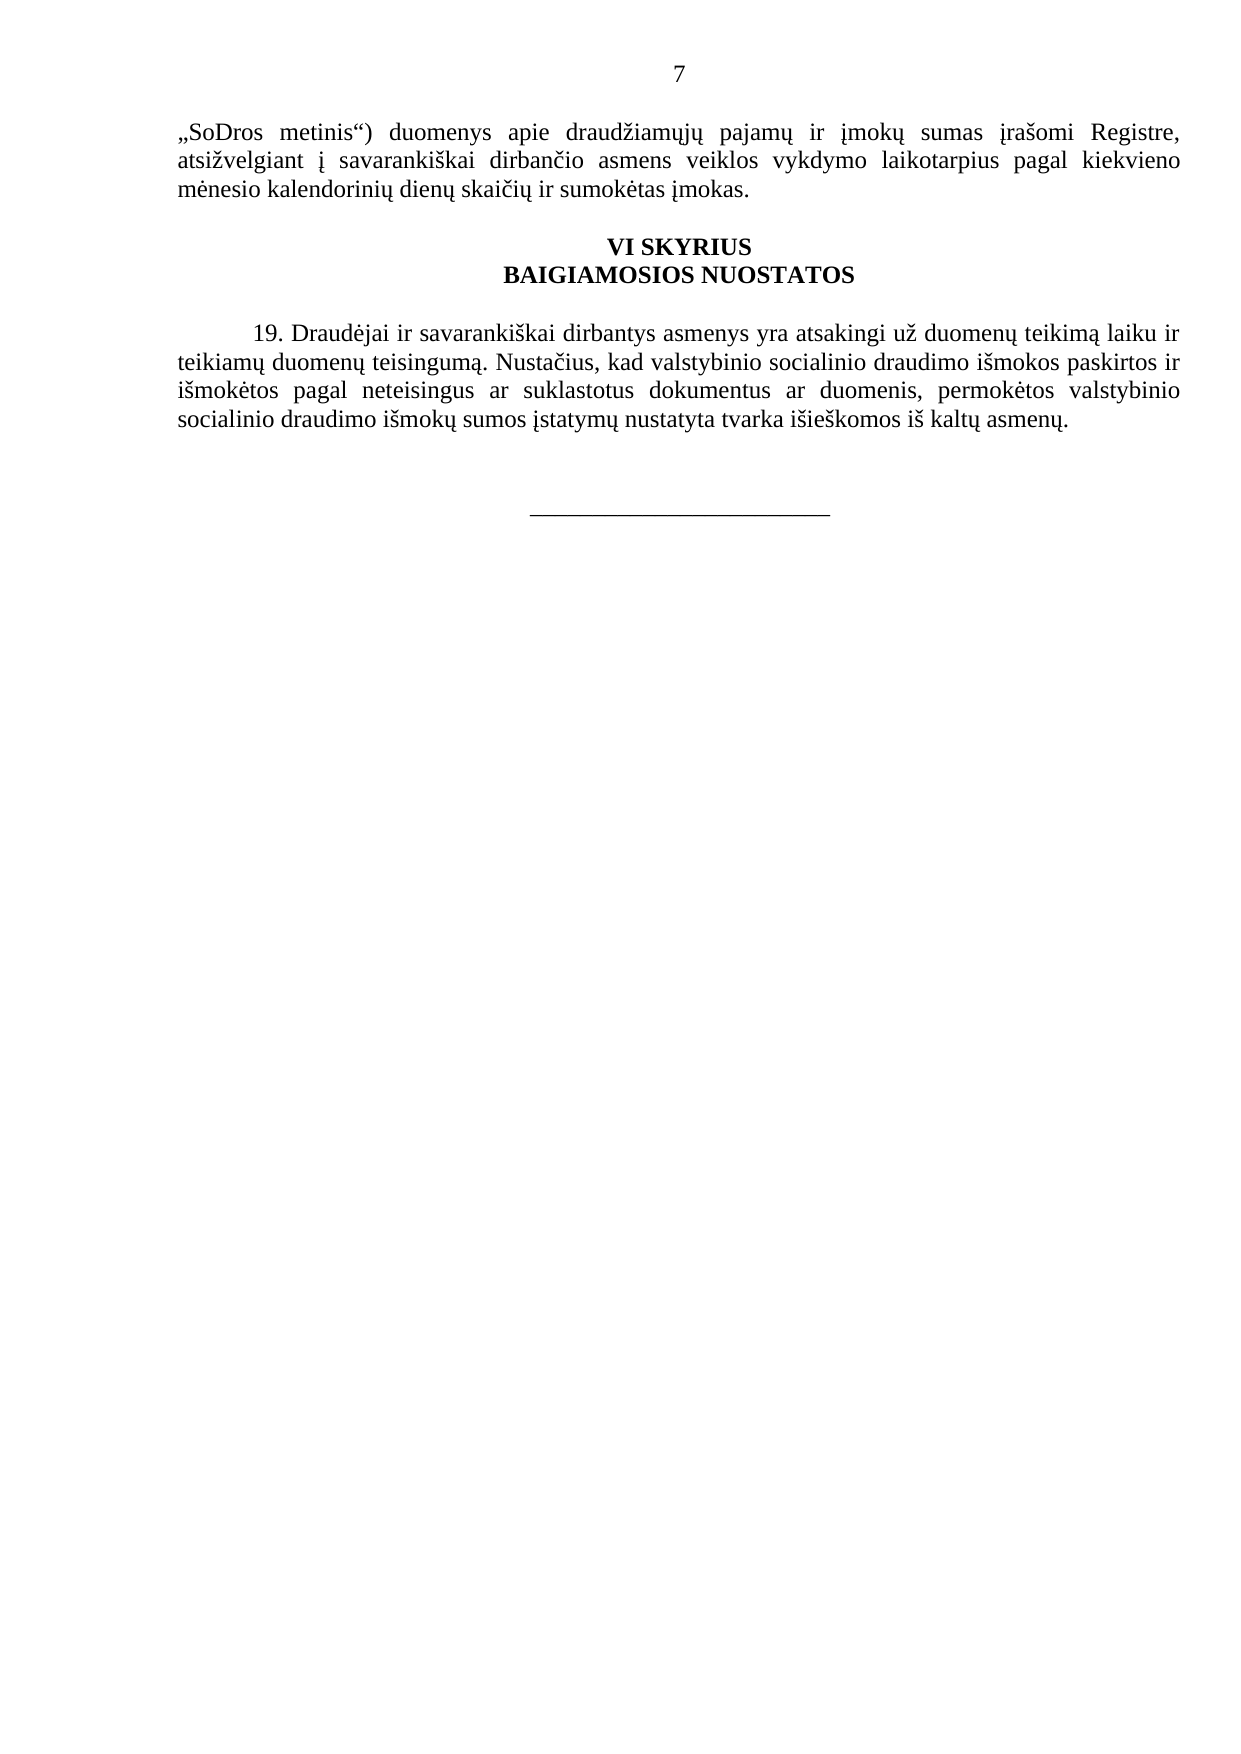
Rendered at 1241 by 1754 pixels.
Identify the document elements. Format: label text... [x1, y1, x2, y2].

text ________________________ [177, 490, 1181, 519]
text 19. Draudėjai ir savarankiškai dirbantys asmenys yra atsakingi už duomenų teikimą laiku ir teikiamų duomenų teisingumą. Nustačius, kad valstybinio socialinio draudimo išmokos paskirtos ir išmokėtos pagal neteisingus ar suklastotus dokumentus ar duomenis, permokėtos valstybinio socialinio draudimo išmokų sumos įstatymų nustatyta tvarka išieškomos iš kaltų asmenų. [177, 318, 1181, 433]
text „SoDros metinis“) duomenys apie draudžiamųjų pajamų ir įmokų sumas įrašomi Registre, atsižvelgiant į savarankiškai dirbančio asmens veiklos vykdymo laikotarpius pagal kiekvieno mėnesio kalendorinių dienų skaičių ir sumokėtas įmokas. [177, 117, 1181, 203]
text VI SKYRIUS [177, 232, 1181, 260]
text BAIGIAMOSIOS NUOSTATOS [177, 260, 1181, 289]
